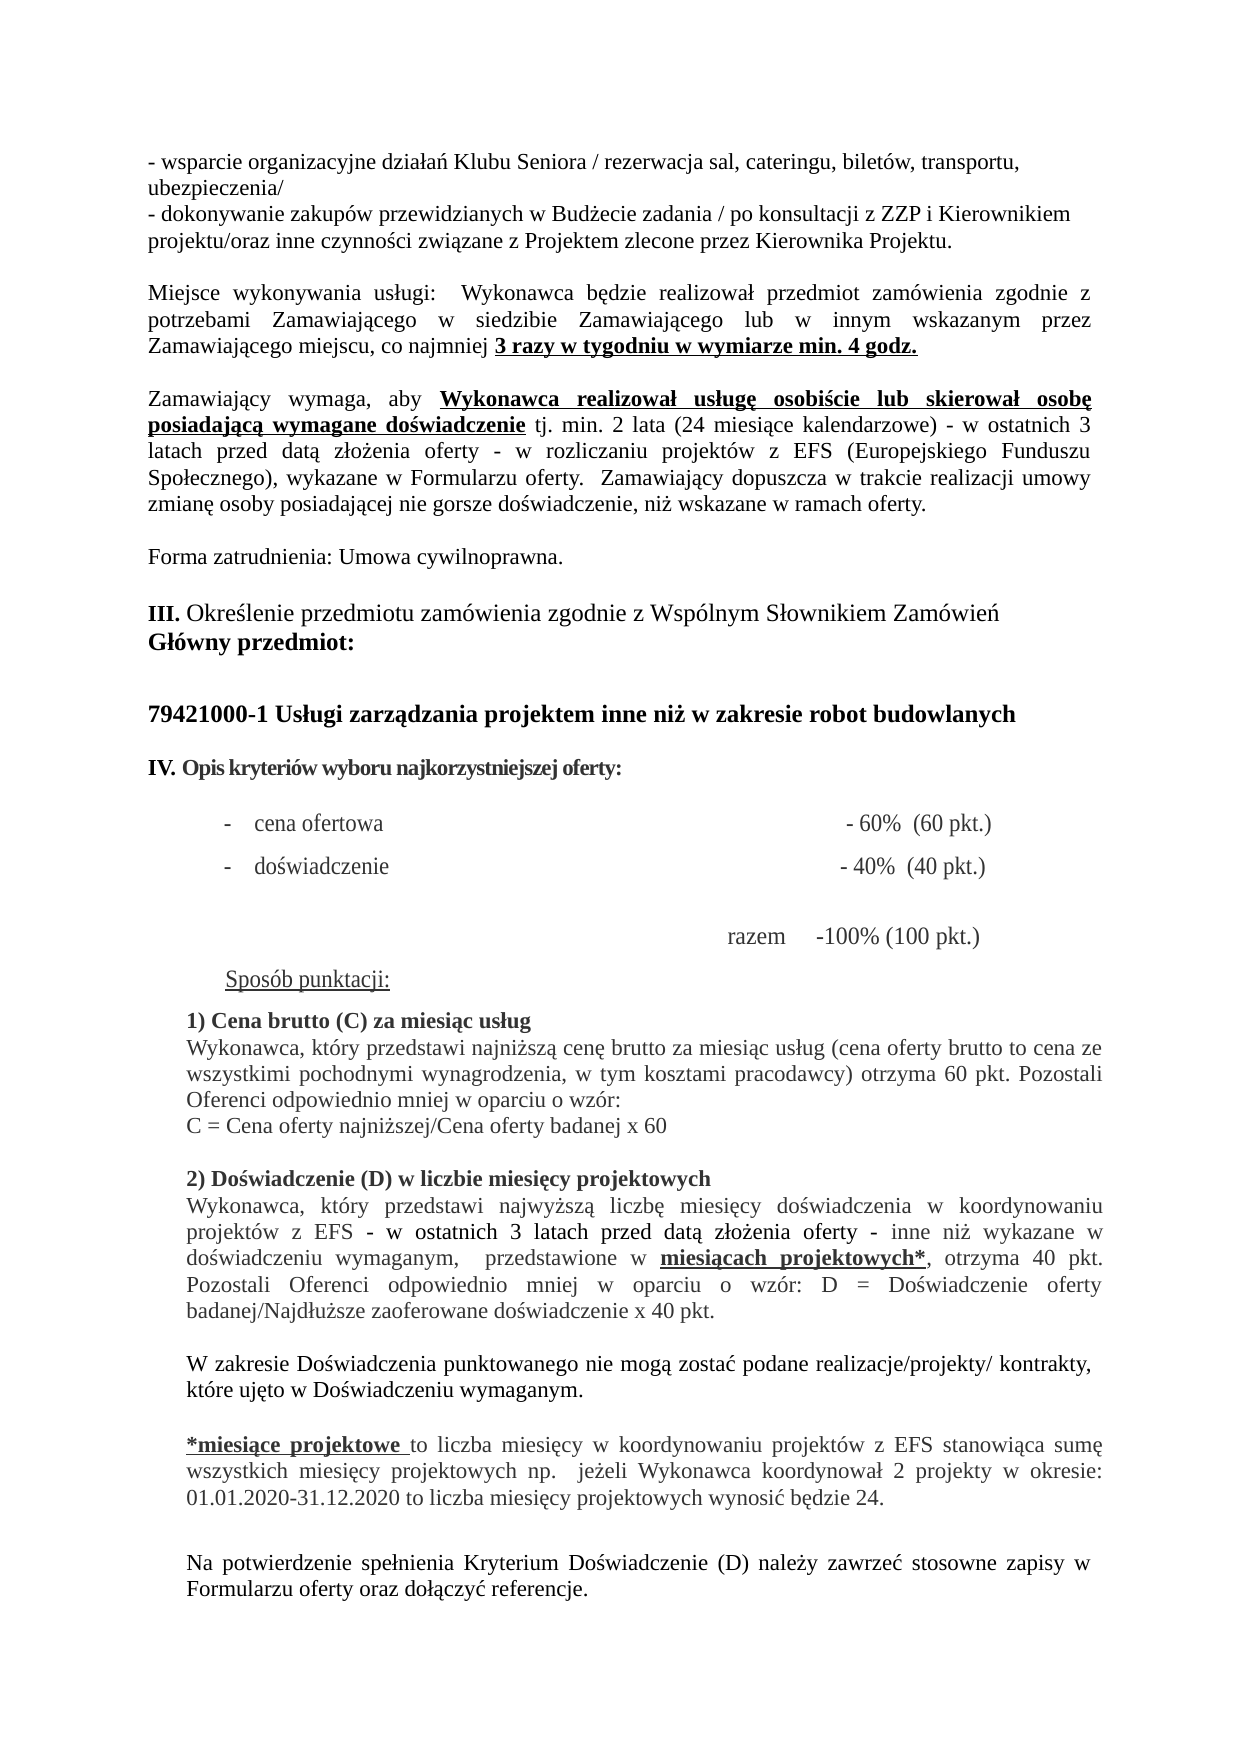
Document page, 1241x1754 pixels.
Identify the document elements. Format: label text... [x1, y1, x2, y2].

text - doświadczenie - 40% (40 pkt.) [224, 851, 1104, 879]
text Na potwierdzenie spełnienia Kryterium Doświadczenie (D) należy zawrzeć stosowne zapisy w Formularzu oferty oraz dołączyć referencje. [186, 1549, 1092, 1602]
text Sposób punktacji: [225, 964, 1104, 993]
text Wykonawca, który przedstawi najwyższą liczbę miesięcy doświadczenia w koordynowaniu projektów z EFS - w ostatnich 3 latach przed datą złożenia oferty - inne niż wykazane w doświadczeniu wymaganym, przedstawione w miesiącach projektowych*, otrzyma 40 pkt. Pozostali Oferenci odpowiednio mniej w oparciu o wzór: D = Doświadczenie oferty badanej/Najdłuższe zaoferowane doświadczenie x 40 pkt. [186, 1192, 1104, 1323]
text *miesiące projektowe to liczba miesięcy w koordynowaniu projektów z EFS stanowiąca sumę wszystkich miesięcy projektowych np. jeżeli Wykonawca koordynował 2 projekty w okresie: 01.01.2020-31.12.2020 to liczba miesięcy projektowych wynosić będzie 24. [186, 1431, 1104, 1510]
text 1) Cena brutto (C) za miesiąc usług [186, 1007, 1104, 1033]
text III. Określenie przedmiotu zamówienia zgodnie z Wspólnym Słownikiem Zamówień [148, 598, 1092, 627]
text Zamawiający wymaga, aby Wykonawca realizował usługę osobiście lub skierował osobę posiadającą wymagane doświadczenie tj. min. 2 lata (24 miesiące kalendarzowe) - w ostatnich 3 latach przed datą złożenia oferty - w rozliczaniu projektów z EFS (Europejskiego Funduszu Społecznego), wykazane w Formularzu oferty. Zamawiający dopuszcza w trakcie realizacji umowy zmianę osoby posiadającej nie gorsze doświadczenie, niż wskazane w ramach oferty. [148, 385, 1092, 517]
text razem -100% (100 pkt.) [727, 921, 1104, 950]
text 79421000-1 Usługi zarządzania projektem inne niż w zakresie robot budowlanych [148, 699, 1092, 727]
text - dokonywanie zakupów przewidzianych w Budżecie zadania / po konsultacji z ZZP i Kierownikiem projektu/oraz inne czynności związane z Projektem zlecone przez Kierownika Projektu. [148, 200, 1092, 253]
text - cena ofertowa - 60% (60 pkt.) [224, 808, 1104, 836]
text Miejsce wykonywania usługi: Wykonawca będzie realizował przedmiot zamówienia zgodnie z potrzebami Zamawiającego w siedzibie Zamawiającego lub w innym wskazanym przez Zamawiającego miejscu, co najmniej 3 razy w tygodniu w wymiarze min. 4 godz. [148, 279, 1092, 358]
text Wykonawca, który przedstawi najniższą cenę brutto za miesiąc usług (cena oferty brutto to cena ze wszystkimi pochodnymi wynagrodzenia, w tym kosztami pracodawcy) otrzyma 60 pkt. Pozostali Oferenci odpowiednio mniej w oparciu o wzór: [186, 1033, 1104, 1113]
text W zakresie Doświadczenia punktowanego nie mogą zostać podane realizacje/projekty/ kontrakty, które ujęto w Doświadczeniu wymaganym. [186, 1350, 1092, 1402]
text IV. Opis kryteriów wyboru najkorzystniejszej oferty: [148, 754, 1092, 780]
text Forma zatrudnienia: Umowa cywilnoprawna. [148, 543, 1092, 569]
text - wsparcie organizacyjne działań Klubu Seniora / rezerwacja sal, cateringu, biletów, transportu, ubezpieczenia/ [148, 148, 1092, 200]
text 2) Doświadczenie (D) w liczbie miesięcy projektowych [186, 1165, 1104, 1192]
text Główny przedmiot: [148, 627, 1092, 656]
text C = Cena oferty najniższej/Cena oferty badanej x 60 [186, 1113, 1104, 1139]
